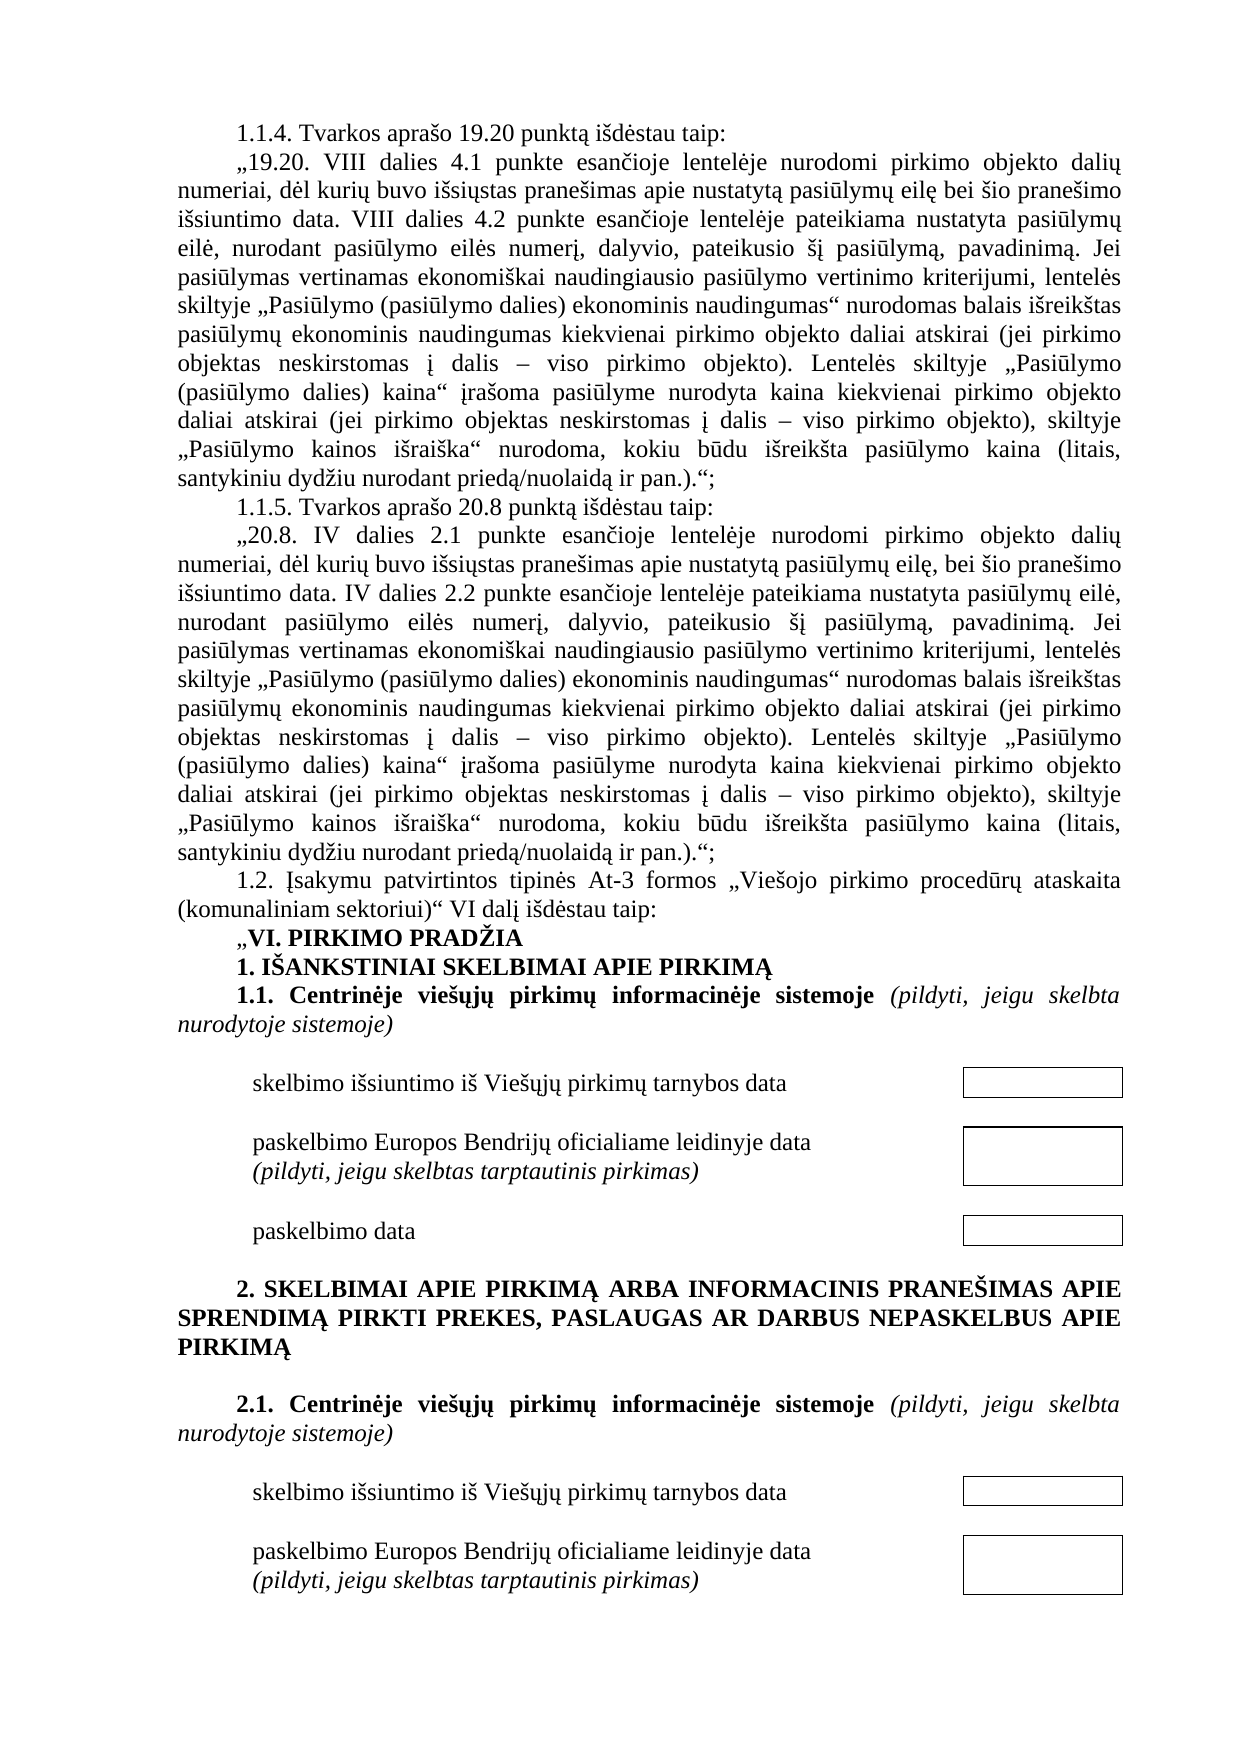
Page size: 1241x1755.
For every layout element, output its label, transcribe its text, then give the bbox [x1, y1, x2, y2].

table_header [177, 1476, 241, 1505]
table_header [964, 1477, 1122, 1505]
table_header paskelbimo data [241, 1215, 963, 1244]
text 2.1. Centrinėje viešųjų pirkimų informacinėje sistemoje (pildyti, jeigu skelbta nurodytoje sistemoje) [177, 1389, 1122, 1447]
table_header skelbimo išsiuntimo iš Viešųjų pirkimų tarnybos data [241, 1476, 963, 1505]
text 1.1.5. Tvarkos aprašo 20.8 punktą išdėstau taip: [177, 492, 1122, 521]
table_header [964, 1536, 1122, 1594]
table_header paskelbimo Europos Bendrijų oficialiame leidinyje data (pildyti, jeigu skelbtas tarptautinis pirkimas) [241, 1535, 963, 1594]
text 2. SKELBIMAI APIE PIRKIMĄ ARBA INFORMACINIS PRANEŠIMAS APIE SPRENDIMĄ PIRKTI PREKES, PASLAUGAS AR DARBUS NEPASKELBUS APIE PIRKIMĄ [177, 1274, 1122, 1361]
table_header [964, 1216, 1122, 1244]
text „20.8. IV dalies 2.1 punkte esančioje lentelėje nurodomi pirkimo objekto dalių numeriai, dėl kurių buvo išsiųstas pranešimas apie nustatytą pasiūlymų eilę, bei šio pranešimo išsiuntimo data. IV dalies 2.2 punkte esančioje lentelėje pateikiama nustatyta pasiūlymų eilė, nurodant pasiūlymo eilės numerį, dalyvio, pateikusio šį pasiūlymą, pavadinimą. Jei pasiūlymas vertinamas ekonomiškai naudingiausio pasiūlymo vertinimo kriterijumi, lentelės skiltyje „Pasiūlymo (pasiūlymo dalies) ekonominis naudingumas“ nurodomas balais išreikštas pasiūlymų ekonominis naudingumas kiekvienai pirkimo objekto daliai atskirai (jei pirkimo objektas neskirstomas į dalis – viso pirkimo objekto). Lentelės skiltyje „Pasiūlymo (pasiūlymo dalies) kaina“ įrašoma pasiūlyme nurodyta kaina kiekvienai pirkimo objekto daliai atskirai (jei pirkimo objektas neskirstomas į dalis – viso pirkimo objekto), skiltyje „Pasiūlymo kainos išraiška“ nurodoma, kokiu būdu išreikšta pasiūlymo kaina (litais, santykiniu dydžiu nurodant priedą/nuolaidą ir pan.).“; [177, 521, 1122, 866]
text „VI. PIRKIMO PRADŽIA [177, 923, 1122, 952]
table_header skelbimo išsiuntimo iš Viešųjų pirkimų tarnybos data [241, 1067, 963, 1097]
text 1.1.4. Tvarkos aprašo 19.20 punktą išdėstau taip: [177, 118, 1122, 147]
text 1. IŠANKSTINIAI SKELBIMAI APIE PIRKIMĄ [177, 952, 1122, 981]
text „19.20. VIII dalies 4.1 punkte esančioje lentelėje nurodomi pirkimo objekto dalių numeriai, dėl kurių buvo išsiųstas pranešimas apie nustatytą pasiūlymų eilę bei šio pranešimo išsiuntimo data. VIII dalies 4.2 punkte esančioje lentelėje pateikiama nustatyta pasiūlymų eilė, nurodant pasiūlymo eilės numerį, dalyvio, pateikusio šį pasiūlymą, pavadinimą. Jei pasiūlymas vertinamas ekonomiškai naudingiausio pasiūlymo vertinimo kriterijumi, lentelės skiltyje „Pasiūlymo (pasiūlymo dalies) ekonominis naudingumas“ nurodomas balais išreikštas pasiūlymų ekonominis naudingumas kiekvienai pirkimo objekto daliai atskirai (jei pirkimo objektas neskirstomas į dalis – viso pirkimo objekto). Lentelės skiltyje „Pasiūlymo (pasiūlymo dalies) kaina“ įrašoma pasiūlyme nurodyta kaina kiekvienai pirkimo objekto daliai atskirai (jei pirkimo objektas neskirstomas į dalis – viso pirkimo objekto), skiltyje „Pasiūlymo kainos išraiška“ nurodoma, kokiu būdu išreikšta pasiūlymo kaina (litais, santykiniu dydžiu nurodant priedą/nuolaidą ir pan.).“; [177, 147, 1122, 492]
table_header [177, 1215, 241, 1244]
table_header [964, 1128, 1122, 1185]
table_header [177, 1126, 241, 1185]
table_header [964, 1068, 1122, 1097]
text 1.1. Centrinėje viešųjų pirkimų informacinėje sistemoje (pildyti, jeigu skelbta nurodytoje sistemoje) [177, 981, 1122, 1038]
table_header [177, 1067, 241, 1097]
table_header paskelbimo Europos Bendrijų oficialiame leidinyje data (pildyti, jeigu skelbtas tarptautinis pirkimas) [241, 1126, 963, 1185]
table_header [177, 1535, 241, 1594]
text 1.2. Įsakymu patvirtintos tipinės At-3 formos „Viešojo pirkimo procedūrų ataskaita (komunaliniam sektoriui)“ VI dalį išdėstau taip: [177, 866, 1122, 923]
